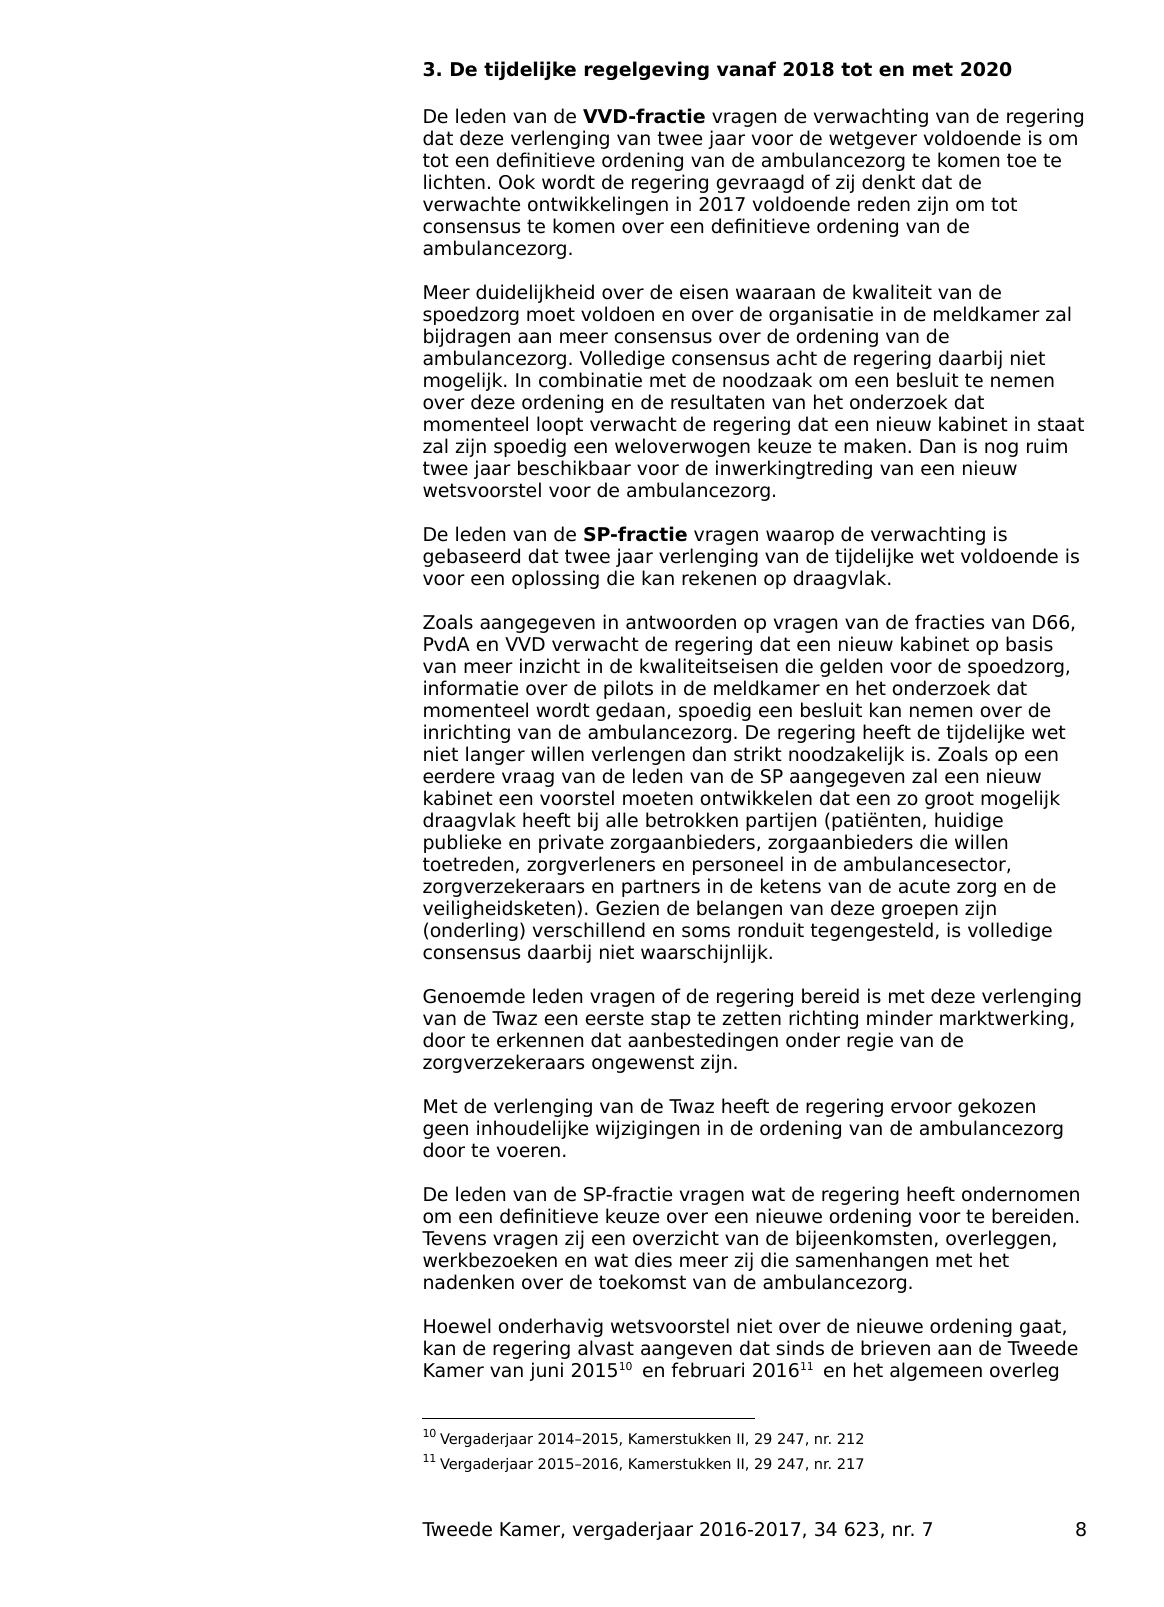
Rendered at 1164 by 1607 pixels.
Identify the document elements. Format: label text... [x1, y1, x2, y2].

text Vergaderjaar 2015–2016, Kamerstukken II, 29 247, nr. 217 [422, 1452, 1087, 1474]
text De leden van de SP-fractie vragen wat de regering heeft ondernomen om een definitieve keuze over een nieuwe ordening voor te bereiden. Tevens vragen zij een overzicht van de bijeenkomsten, overleggen, werkbezoeken en wat dies meer zij die samenhangen met het nadenken over de toekomst van de ambulancezorg. [422, 1184, 1087, 1294]
text Zoals aangegeven in antwoorden op vragen van de fracties van D66, PvdA en VVD verwacht de regering dat een nieuw kabinet op basis van meer inzicht in de kwaliteitseisen die gelden voor de spoedzorg, informatie over de pilots in de meldkamer en het onderzoek dat momenteel wordt gedaan, spoedig een besluit kan nemen over de inrichting van de ambulancezorg. De regering heeft de tijdelijke wet niet langer willen verlengen dan strikt noodzakelijk is. Zoals op een eerdere vraag van de leden van de SP aangegeven zal een nieuw kabinet een voorstel moeten ontwikkelen dat een zo groot mogelijk draagvlak heeft bij alle betrokken partijen (patiënten, huidige publieke en private zorgaanbieders, zorgaanbieders die willen toetreden, zorgverleners en personeel in de ambulancesector, zorgverzekeraars en partners in de ketens van de acute zorg en de veiligheidsketen). Gezien de belangen van deze groepen zijn (onderling) verschillend en soms ronduit tegengesteld, is volledige consensus daarbij niet waarschijnlijk. [422, 612, 1087, 964]
text Met de verlenging van de Twaz heeft de regering ervoor gekozen geen inhoudelijke wijzigingen in de ordening van de ambulancezorg door te voeren. [422, 1096, 1087, 1162]
text De leden van de VVD-fractie vragen de verwachting van de regering dat deze verlenging van twee jaar voor de wetgever voldoende is om tot een definitieve ordening van de ambulancezorg te komen toe te lichten. Ook wordt de regering gevraagd of zij denkt dat de verwachte ontwikkelingen in 2017 voldoende reden zijn om tot consensus te komen over een definitieve ordening van de ambulancezorg. [422, 106, 1087, 260]
subtitle 3. De tijdelijke regelgeving vanaf 2018 tot en met 2020 [422, 59, 1087, 81]
text Meer duidelijkheid over de eisen waaraan de kwaliteit van de spoedzorg moet voldoen en over de organisatie in de meldkamer zal bijdragen aan meer consensus over de ordening van de ambulancezorg. Volledige consensus acht de regering daarbij niet mogelijk. In combinatie met de noodzaak om een besluit te nemen over deze ordening en de resultaten van het onderzoek dat momenteel loopt verwacht de regering dat een nieuw kabinet in staat zal zijn spoedig een weloverwogen keuze te maken. Dan is nog ruim twee jaar beschikbaar voor de inwerkingtreding van een nieuw wetsvoorstel voor de ambulancezorg. [422, 282, 1087, 502]
text Vergaderjaar 2014–2015, Kamerstukken II, 29 247, nr. 212 [422, 1427, 1087, 1449]
text Hoewel onderhavig wetsvoorstel niet over de nieuwe ordening gaat, kan de regering alvast aangeven dat sinds de brieven aan de Tweede Kamer van juni 2015 en februari 2016 en het algemeen overleg [422, 1316, 1087, 1382]
text Genoemde leden vragen of de regering bereid is met deze verlenging van de Twaz een eerste stap te zetten richting minder marktwerking, door te erkennen dat aanbestedingen onder regie van de zorgverzekeraars ongewenst zijn. [422, 986, 1087, 1074]
text De leden van de SP-fractie vragen waarop de verwachting is gebaseerd dat twee jaar verlenging van de tijdelijke wet voldoende is voor een oplossing die kan rekenen op draagvlak. [422, 524, 1087, 590]
